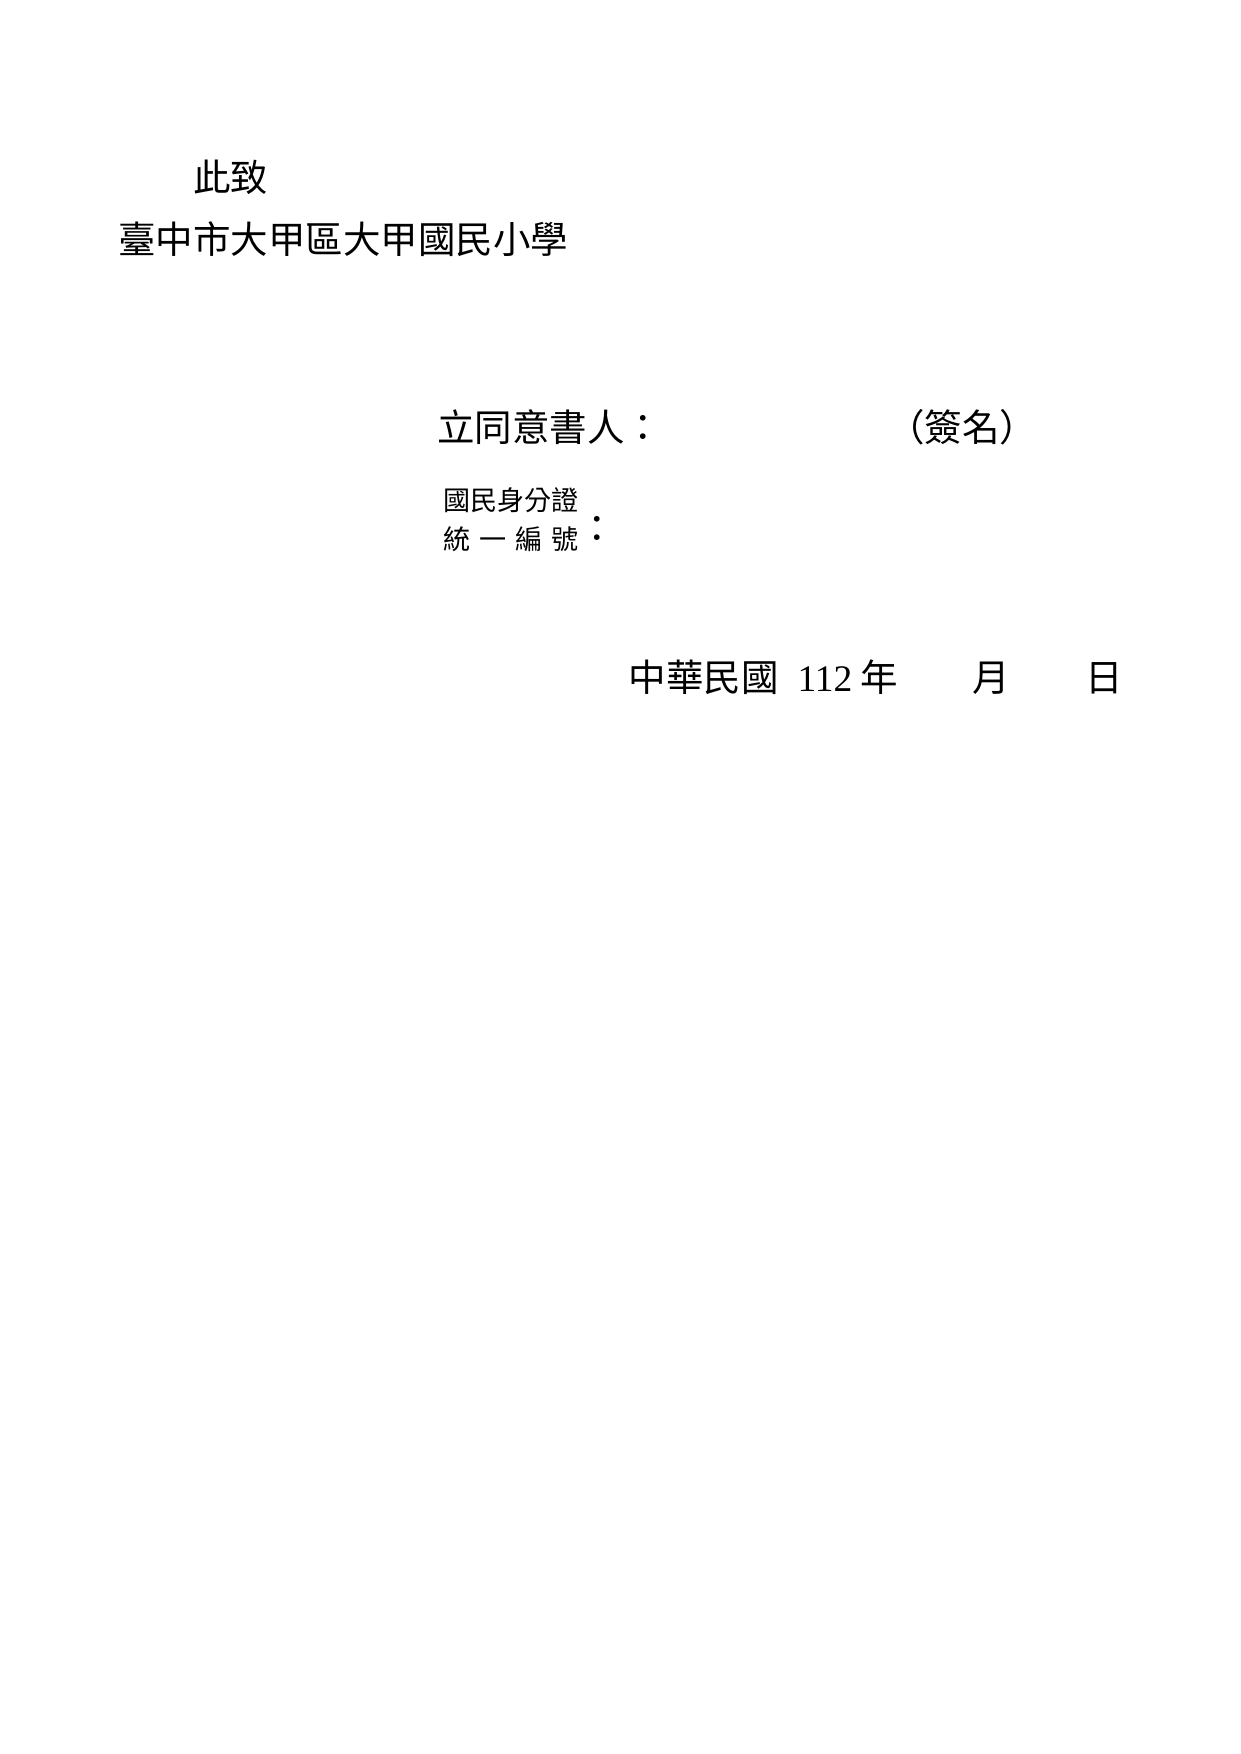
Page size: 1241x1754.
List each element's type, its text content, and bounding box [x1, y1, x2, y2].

text 國民身分證統一編號： [118, 445, 1122, 570]
text 此致 [118, 133, 1122, 195]
text 中華民國 112年 月 日 [118, 633, 1122, 695]
text 臺中市大甲區大甲國民小學 [118, 195, 1122, 258]
text 立同意書人： （簽名） [118, 383, 1122, 445]
